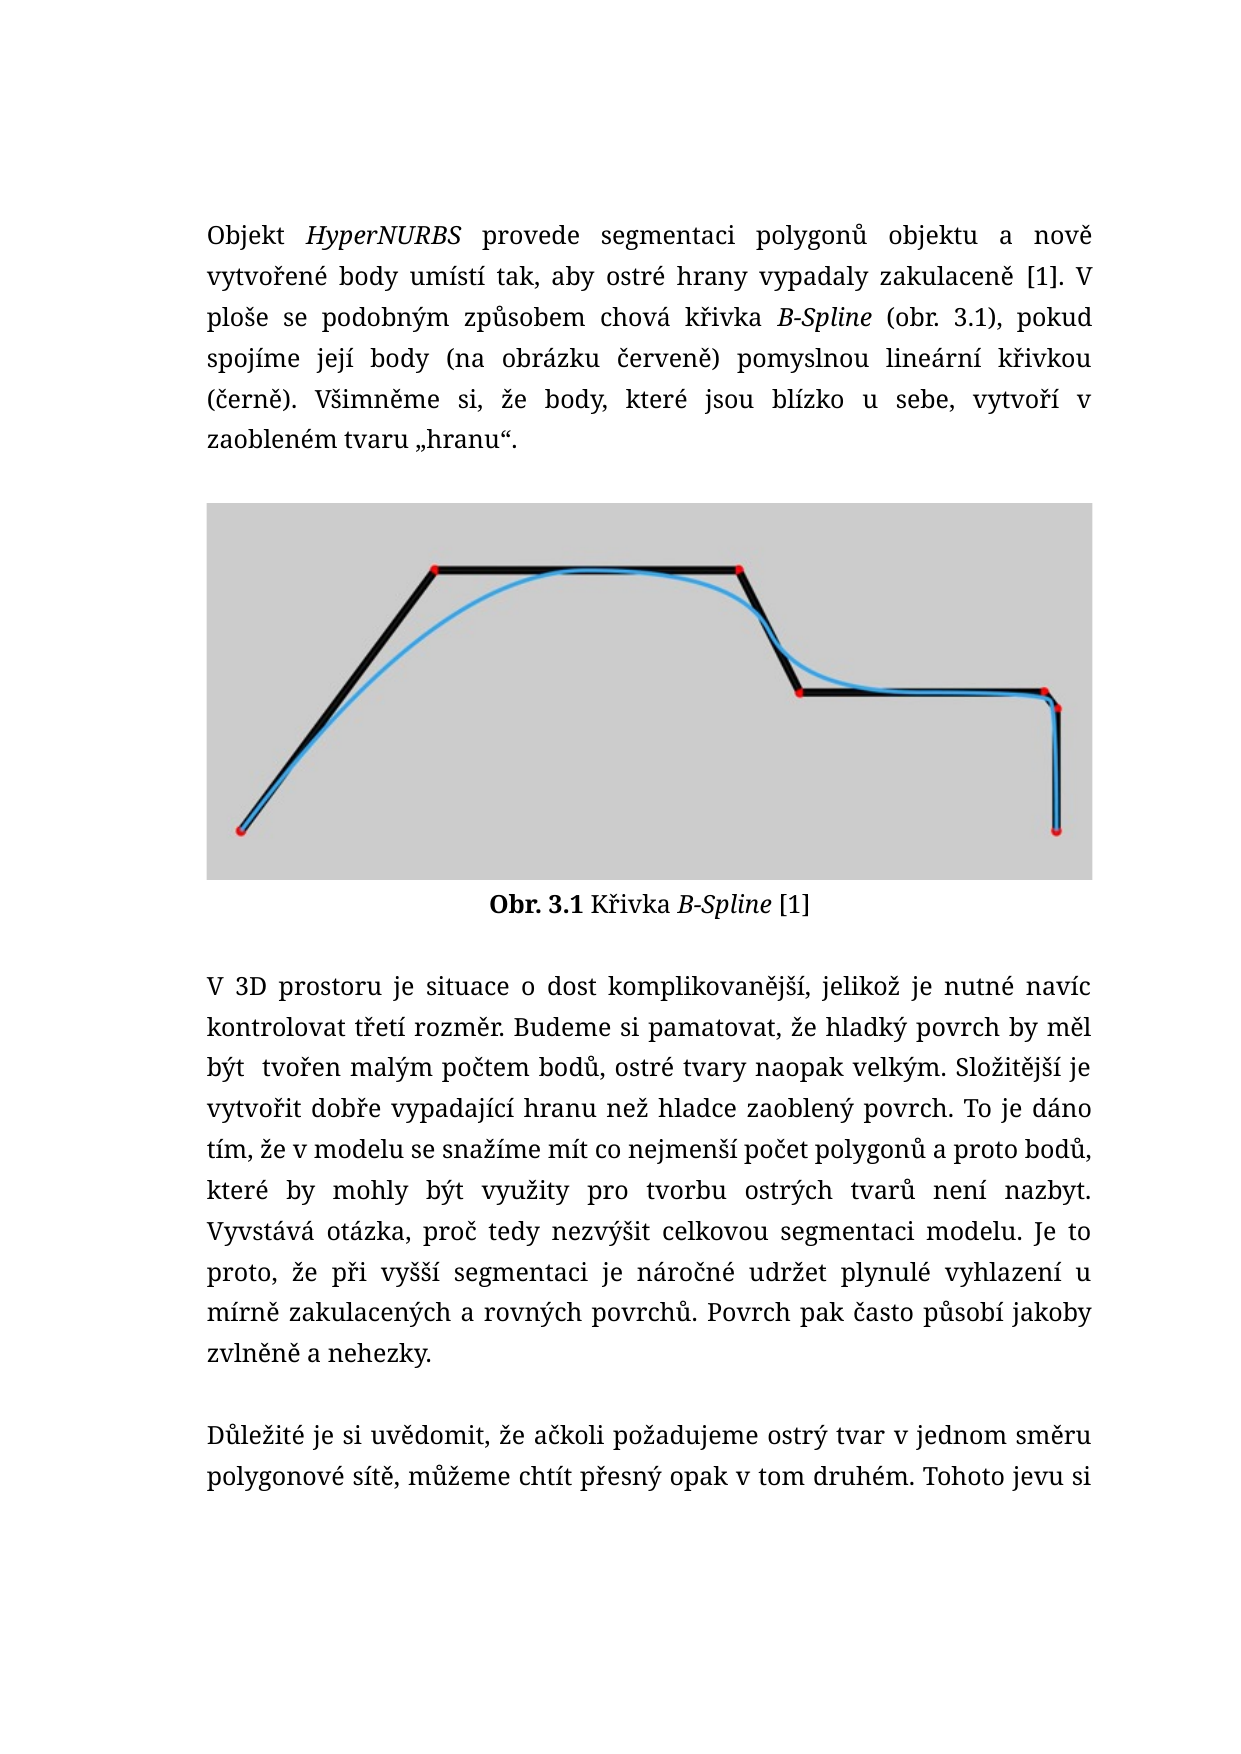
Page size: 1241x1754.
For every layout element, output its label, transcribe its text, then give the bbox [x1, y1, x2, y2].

picture [206, 503, 1093, 880]
text Obr. 3.1 Křivka B-Spline [1] [207, 880, 1093, 921]
text Důležité je si uvědomit, že ačkoli požadujeme ostrý tvar v jednom směru polygonové sítě, můžeme chtít přesný opak v tom druhém. Tohoto jevu si [207, 1417, 1093, 1492]
text Objekt HyperNURBS provede segmentaci polygonů objektu a nově vytvořené body umístí tak, aby ostré hrany vypadaly zakulaceně [1]. V ploše se podobným způsobem chová křivka B-Spline (obr. 3.1), pokud spojíme její body (na obrázku červeně) pomyslnou lineární křivkou (černě). Všimněme si, že body, které jsou blízko u sebe, vytvoří v zaobleném tvaru „hranu“. [207, 218, 1093, 456]
text V 3D prostoru je situace o dost komplikovanější, jelikož je nutné navíc kontrolovat třetí rozměr. Budeme si pamatovat, že hladký povrch by měl být tvořen malým počtem bodů, ostré tvary naopak velkým. Složitější je vytvořit dobře vypadající hranu než hladce zaoblený povrch. To je dáno tím, že v modelu se snažíme mít co nejmenší počet polygonů a proto bodů, které by mohly být využity pro tvorbu ostrých tvarů není nazbyt. Vyvstává otázka, proč tedy nezvýšit celkovou segmentaci modelu. Je to proto, že při vyšší segmentaci je náročné udržet plynulé vyhlazení u mírně zakulacených a rovných povrchů. Povrch pak často působí jakoby zvlněně a nehezky. [207, 968, 1093, 1370]
